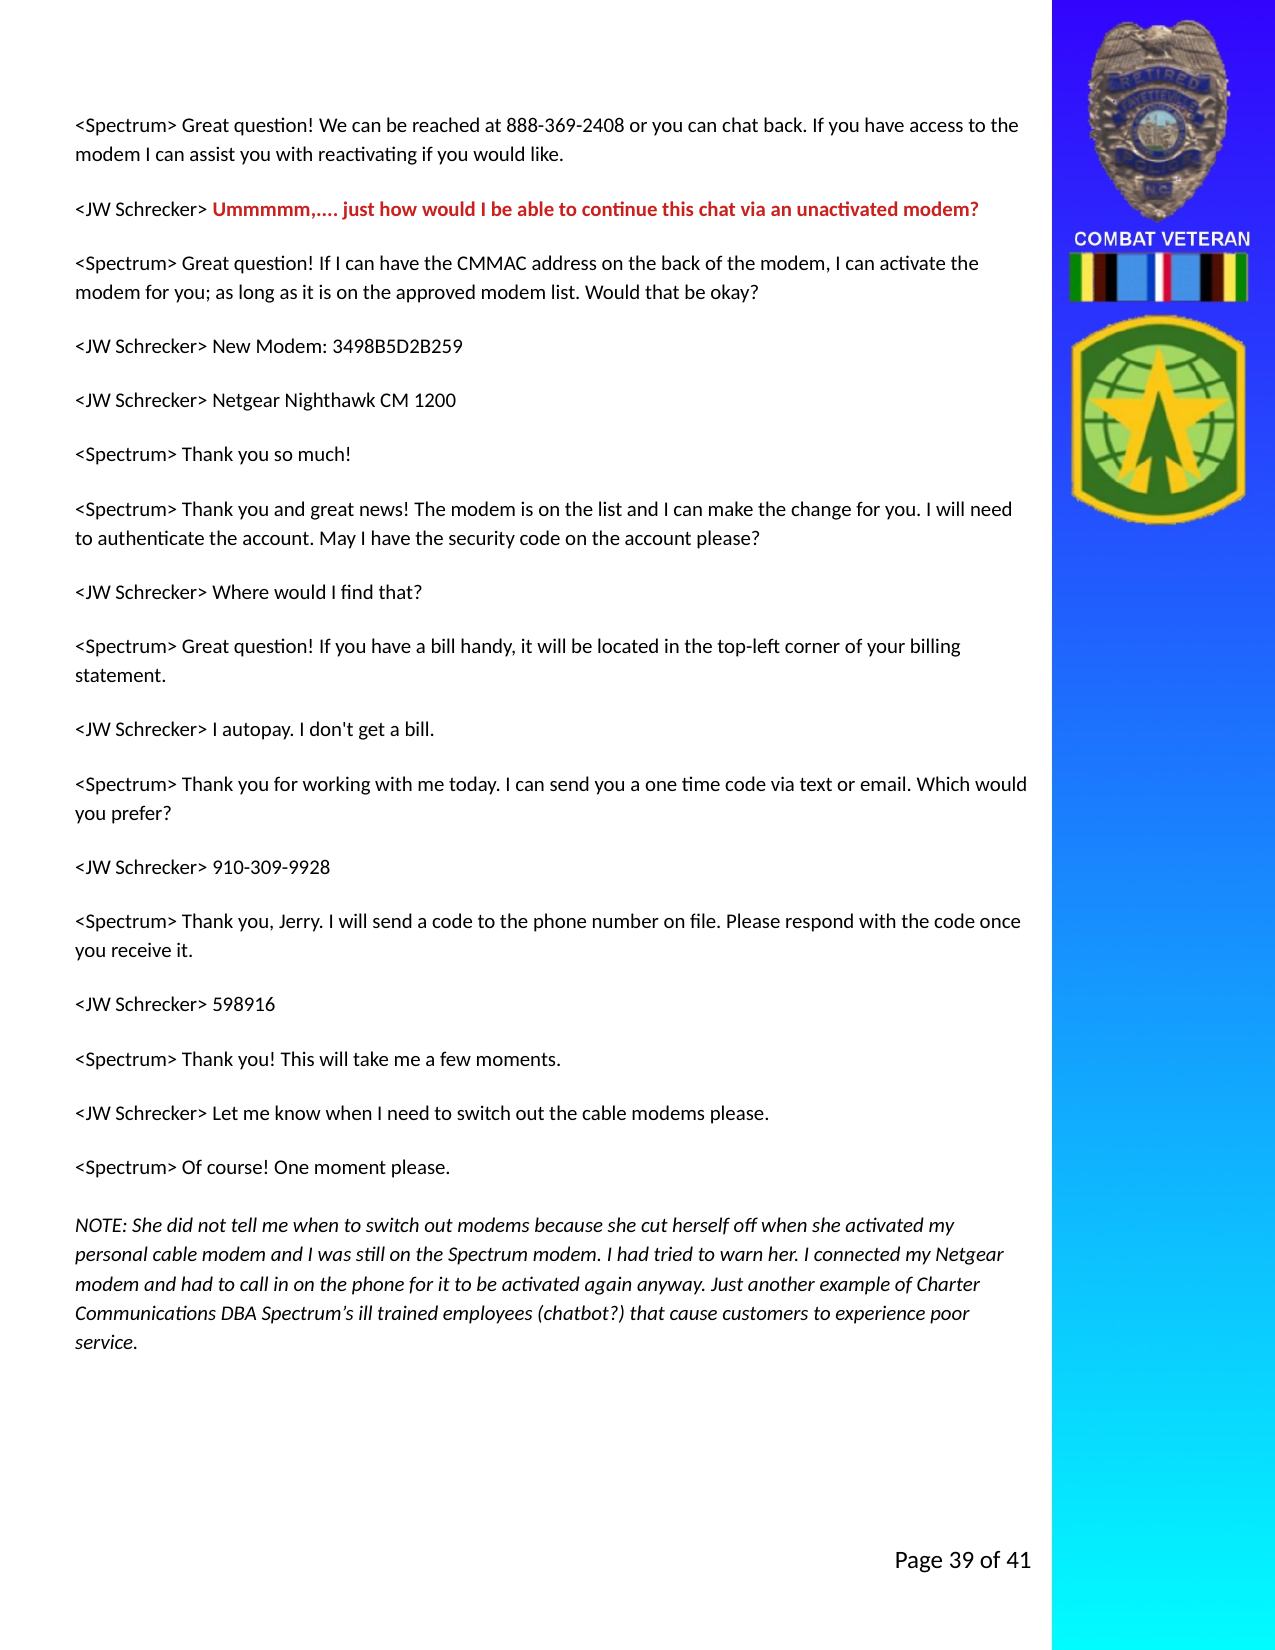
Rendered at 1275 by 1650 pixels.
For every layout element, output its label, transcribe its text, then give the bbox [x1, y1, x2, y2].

text <JW Schrecker> I autopay. I don't get a bill. [75, 717, 1031, 742]
text <Spectrum> Thank you so much! [75, 442, 1031, 467]
text <Spectrum> Of course! One moment please. NOTE: She did not tell me when to switch out modems because she cut herself off when she activated my personal cable modem and I was still on the Spectrum modem. I had tried to warn her. I connected my Netgear modem and had to call in on the phone for it to be activated again anyway. Just another example of Charter Communications DBA Spectrum’s ill trained employees (chatbot?) that cause customers to experience poor service. [75, 1154, 1031, 1471]
text <JW Schrecker> 598916 [75, 992, 1031, 1017]
text <Spectrum> Great question! If I can have the CMMAC address on the back of the modem, I can activate the modem for you; as long as it is on the approved modem list. Would that be okay? [75, 250, 1031, 304]
text <JW Schrecker> 910-309-9928 [75, 854, 1031, 879]
text <JW Schrecker> Let me know when I need to switch out the cable modems please. [75, 1100, 1031, 1125]
text <Spectrum> Thank you! This will take me a few moments. [75, 1046, 1031, 1071]
text <JW Schrecker> New Modem: 3498B5D2B259 [75, 333, 1031, 359]
text <Spectrum> Great question! We can be reached at 888-369-2408 or you can chat back. If you have access to the modem I can assist you with reactivating if you would like. [75, 112, 1031, 167]
picture [0, 0, 1275, 1650]
text <Spectrum> Great question! If you have a bill handy, it will be located in the top-left corner of your billing statement. [75, 633, 1031, 688]
text <JW Schrecker> Where would I find that? [75, 579, 1031, 604]
text <Spectrum> Thank you for working with me today. I can send you a one time code via text or email. Which would you prefer? [75, 771, 1031, 825]
text <Spectrum> Thank you and great news! The modem is on the list and I can make the change for you. I will need to authenticate the account. May I have the security code on the account please? [75, 496, 1031, 550]
text <JW Schrecker> Netgear Nighthawk CM 1200 [75, 387, 1031, 413]
text <Spectrum> Thank you, Jerry. I will send a code to the phone number on file. Please respond with the code once you receive it. [75, 908, 1031, 963]
text <JW Schrecker> Ummmmm,.... just how would I be able to continue this chat via an unactivated modem? [75, 196, 1031, 221]
